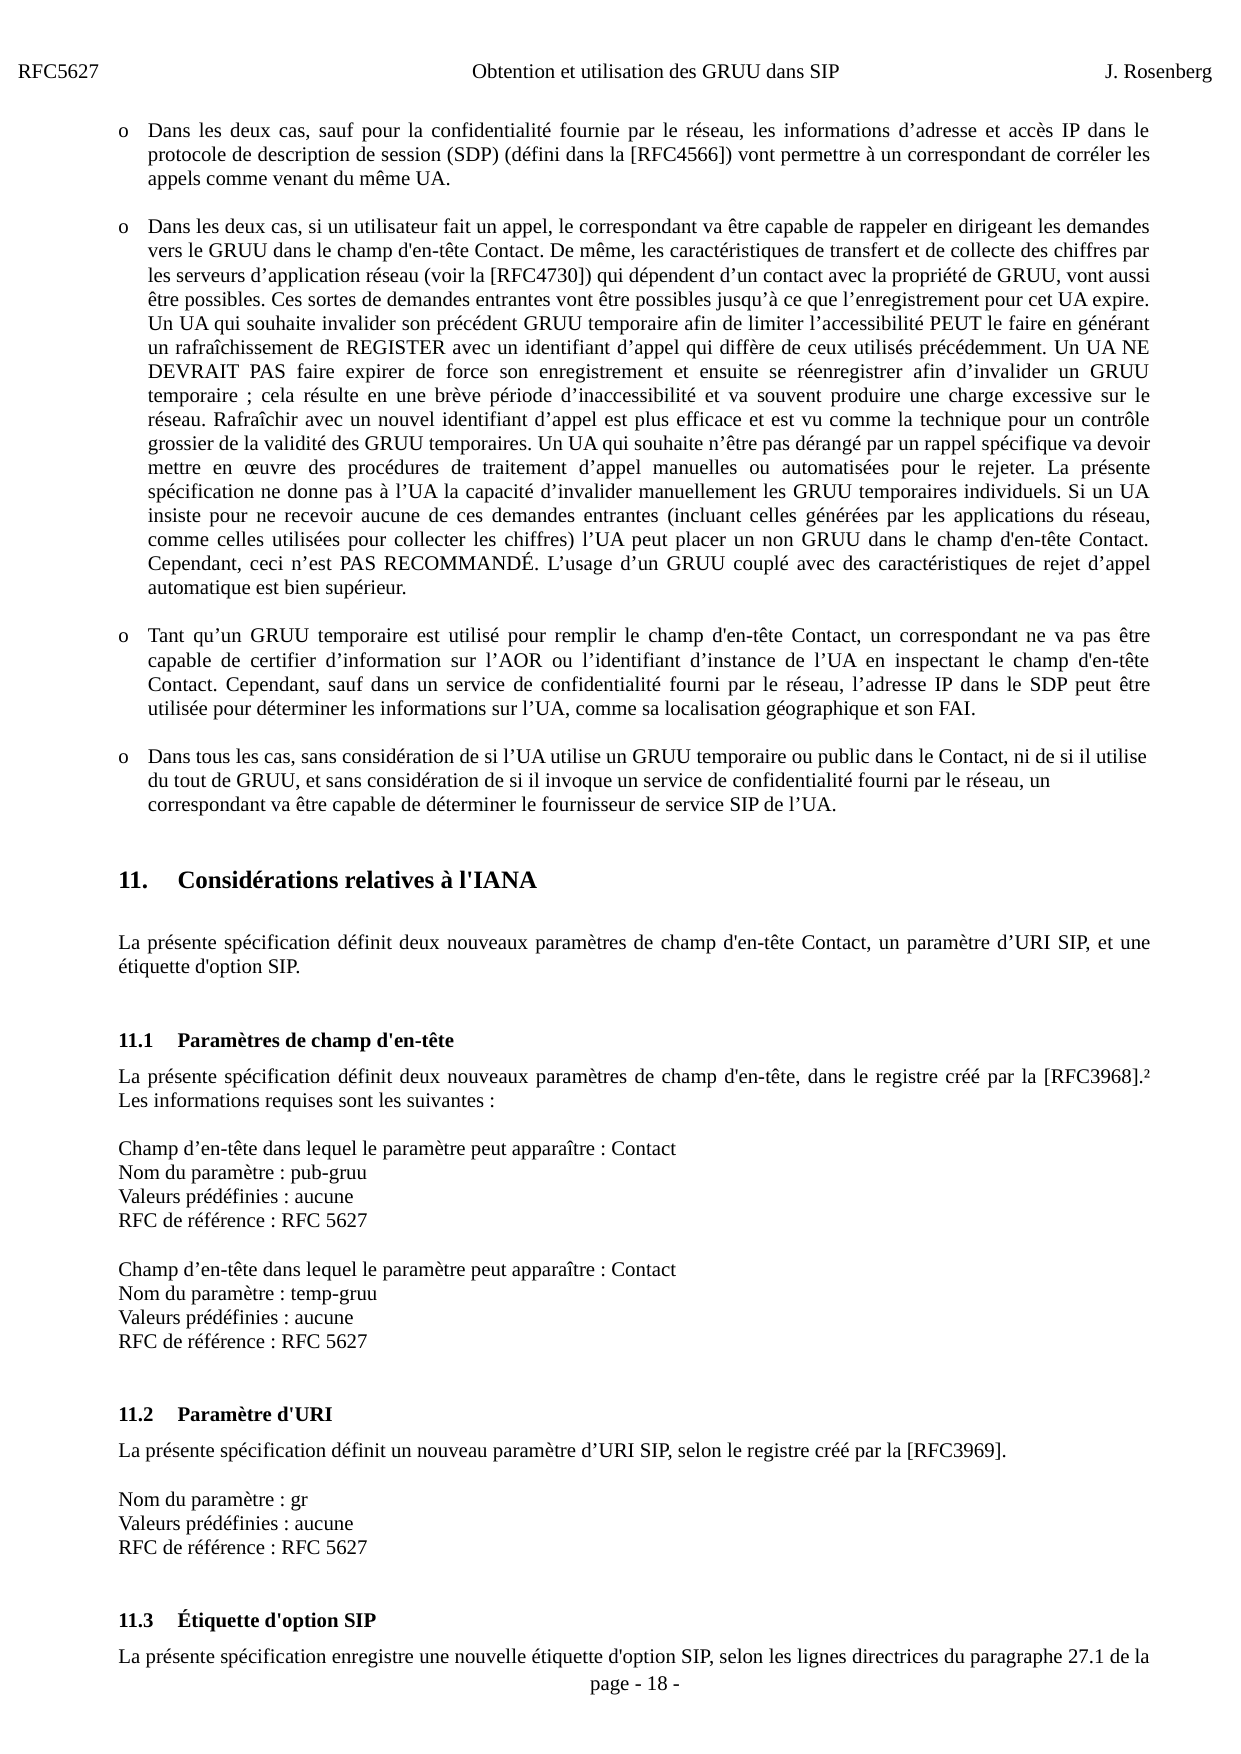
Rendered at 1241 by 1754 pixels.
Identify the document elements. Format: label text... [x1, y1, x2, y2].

subtitle 11.2 Paramètre d'URI [118, 1402, 1152, 1426]
text RFC de référence : RFC 5627 [118, 1329, 1152, 1353]
subtitle 11. Considérations relatives à l'IANA [118, 865, 1152, 894]
text La présente spécification enregistre une nouvelle étiquette d'option SIP, selon les lignes directrices du paragraphe 27.1 de la [118, 1644, 1152, 1668]
text o Tant qu’un GRUU temporaire est utilisé pour remplir le champ d'en-tête Contact, un correspondant ne va pas être capable de certifier d’information sur l’AOR ou l’identifiant d’instance de l’UA en inspectant le champ d'en-tête Contact. Cependant, sauf dans un service de confidentialité fourni par le réseau, l’adresse IP dans le SDP peut être utilisée pour déterminer les informations sur l’UA, comme sa localisation géographique et son FAI. [118, 623, 1152, 720]
subtitle 11.3 Étiquette d'option SIP [118, 1608, 1152, 1632]
text Champ d’en-tête dans lequel le paramètre peut apparaître : Contact [118, 1136, 1152, 1160]
text Valeurs prédéfinies : aucune [118, 1511, 1152, 1535]
text Nom du paramètre : temp-gruu [118, 1281, 1152, 1305]
text RFC de référence : RFC 5627 [118, 1535, 1152, 1559]
text Valeurs prédéfinies : aucune [118, 1184, 1152, 1208]
text RFC de référence : RFC 5627 [118, 1208, 1152, 1232]
subtitle 11.1 Paramètres de champ d'en-tête [118, 1027, 1152, 1052]
text Nom du paramètre : pub-gruu [118, 1160, 1152, 1184]
text La présente spécification définit un nouveau paramètre d’URI SIP, selon le registre créé par la [RFC3969]. [118, 1438, 1152, 1462]
text Nom du paramètre : gr [118, 1487, 1152, 1511]
text o Dans les deux cas, si un utilisateur fait un appel, le correspondant va être capable de rappeler en dirigeant les demandes vers le GRUU dans le champ d'en-tête Contact. De même, les caractéristiques de transfert et de collecte des chiffres par les serveurs d’application réseau (voir la [RFC4730]) qui dépendent d’un contact avec la propriété de GRUU, vont aussi être possibles. Ces sortes de demandes entrantes vont être possibles jusqu’à ce que l’enregistrement pour cet UA expire. Un UA qui souhaite invalider son précédent GRUU temporaire afin de limiter l’accessibilité PEUT le faire en générant un rafraîchissement de REGISTER avec un identifiant d’appel qui diffère de ceux utilisés précédemment. Un UA NE DEVRAIT PAS faire expirer de force son enregistrement et ensuite se réenregistrer afin d’invalider un GRUU temporaire ; cela résulte en une brève période d’inaccessibilité et va souvent produire une charge excessive sur le réseau. Rafraîchir avec un nouvel identifiant d’appel est plus efficace et est vu comme la technique pour un contrôle grossier de la validité des GRUU temporaires. Un UA qui souhaite n’être pas dérangé par un rappel spécifique va devoir mettre en œuvre des procédures de traitement d’appel manuelles ou automatisées pour le rejeter. La présente spécification ne donne pas à l’UA la capacité d’invalider manuellement les GRUU temporaires individuels. Si un UA insiste pour ne recevoir aucune de ces demandes entrantes (incluant celles générées par les applications du réseau, comme celles utilisées pour collecter les chiffres) l’UA peut placer un non GRUU dans le champ d'en-tête Contact. Cependant, ceci n’est PAS RECOMMANDÉ. L’usage d’un GRUU couplé avec des caractéristiques de rejet d’appel automatique est bien supérieur. [118, 214, 1152, 599]
text Valeurs prédéfinies : aucune [118, 1305, 1152, 1329]
text o Dans tous les cas, sans considération de si l’UA utilise un GRUU temporaire ou public dans le Contact, ni de si il utilise du tout de GRUU, et sans considération de si il invoque un service de confidentialité fourni par le réseau, un correspondant va être capable de déterminer le fournisseur de service SIP de l’UA. [118, 744, 1152, 816]
text Champ d’en-tête dans lequel le paramètre peut apparaître : Contact [118, 1257, 1152, 1281]
text La présente spécification définit deux nouveaux paramètres de champ d'en-tête Contact, un paramètre d’URI SIP, et une étiquette d'option SIP. [118, 930, 1152, 978]
text o Dans les deux cas, sauf pour la confidentialité fournie par le réseau, les informations d’adresse et accès IP dans le protocole de description de session (SDP) (défini dans la [RFC4566]) vont permettre à un correspondant de corréler les appels comme venant du même UA. [118, 118, 1152, 190]
text La présente spécification définit deux nouveaux paramètres de champ d'en-tête, dans le registre créé par la [RFC3968].² Les informations requises sont les suivantes : [118, 1064, 1152, 1112]
